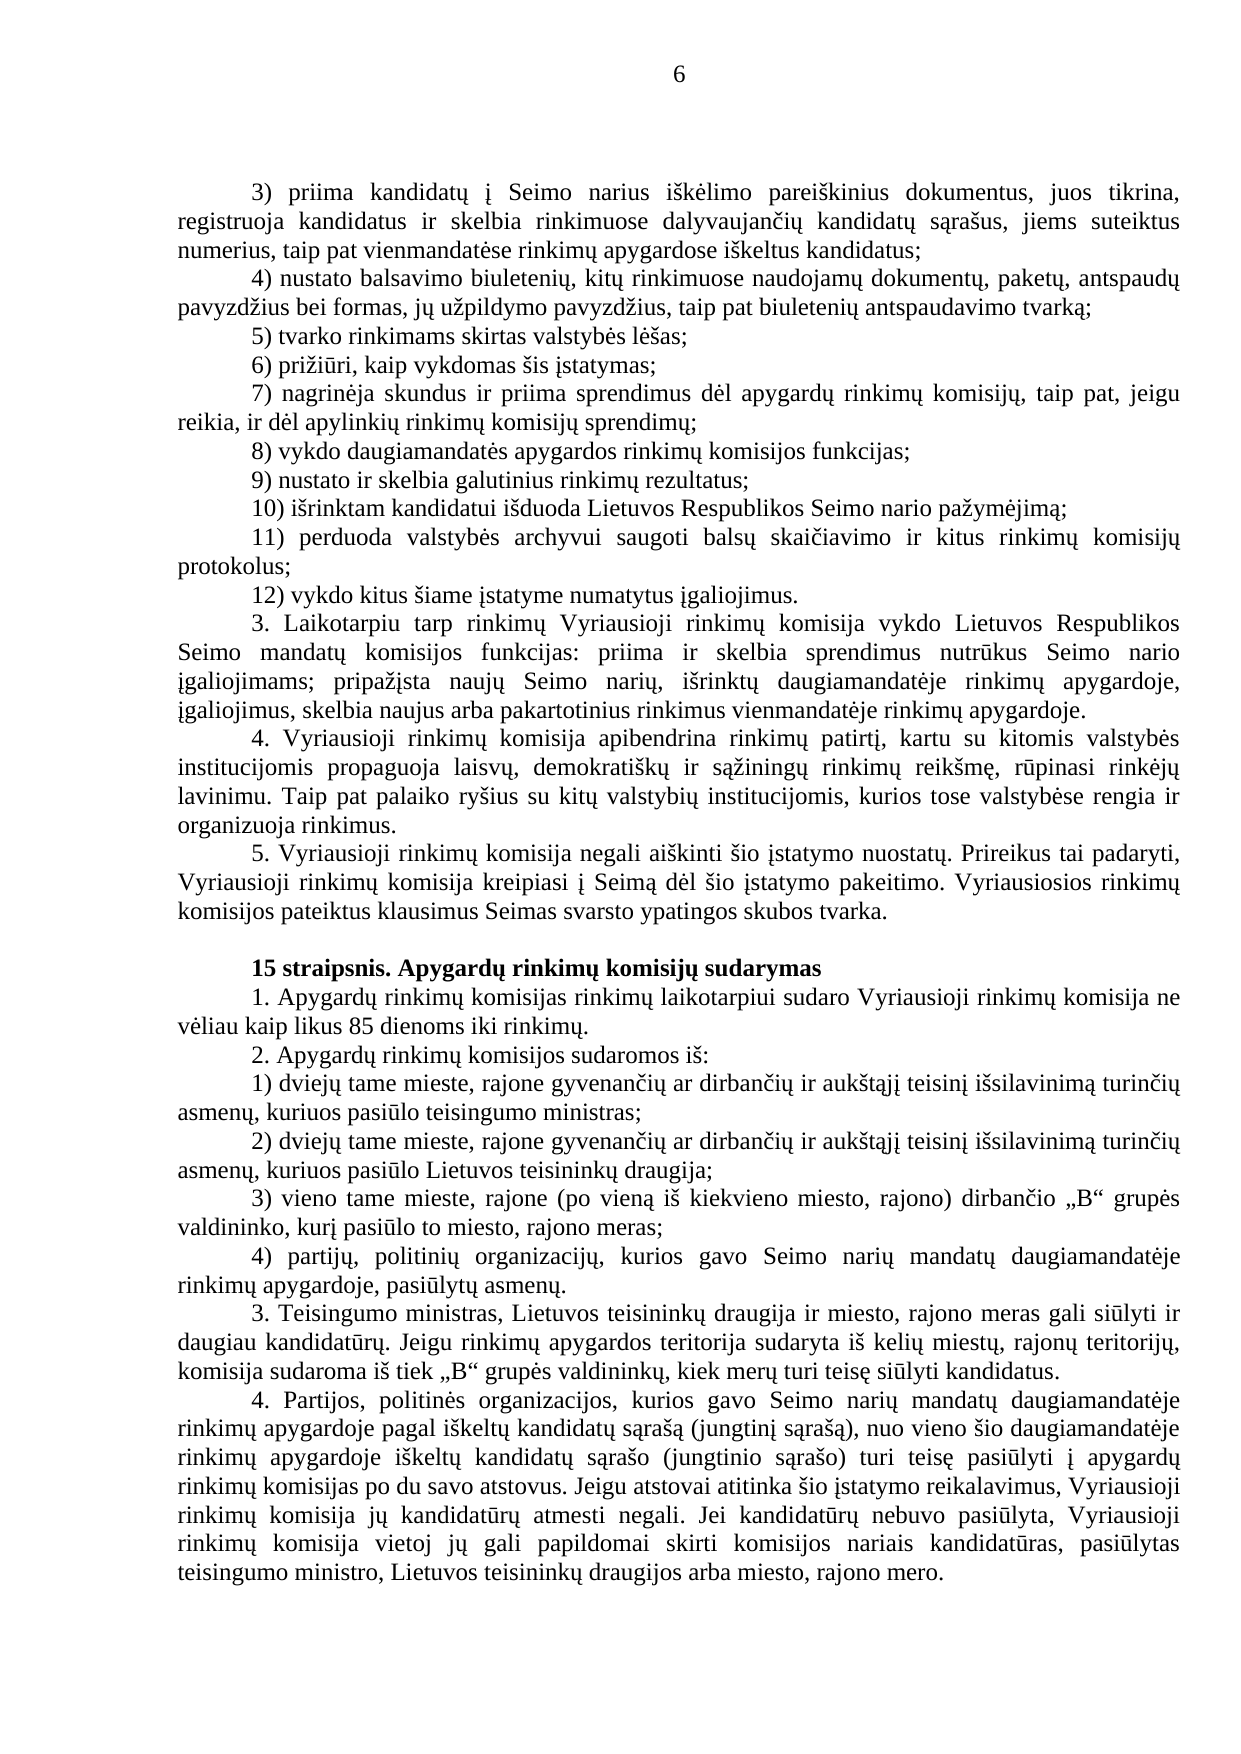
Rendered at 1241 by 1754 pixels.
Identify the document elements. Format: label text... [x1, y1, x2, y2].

text 12) vykdo kitus šiame įstatyme numatytus įgaliojimus. [177, 580, 1181, 608]
text 3. Teisingumo ministras, Lietuvos teisininkų draugija ir miesto, rajono meras gali siūlyti ir daugiau kandidatūrų. Jeigu rinkimų apygardos teritorija sudaryta iš kelių miestų, rajonų teritorijų, komisija sudaroma iš tiek „B“ grupės valdininkų, kiek merų turi teisę siūlyti kandidatus. [177, 1298, 1181, 1385]
text 9) nustato ir skelbia galutinius rinkimų rezultatus; [177, 465, 1181, 493]
text 4) nustato balsavimo biuletenių, kitų rinkimuose naudojamų dokumentų, paketų, antspaudų pavyzdžius bei formas, jų užpildymo pavyzdžius, taip pat biuletenių antspaudavimo tvarką; [177, 263, 1181, 321]
text 3) vieno tame mieste, rajone (po vieną iš kiekvieno miesto, rajono) dirbančio „B“ grupės valdininko, kurį pasiūlo to miesto, rajono meras; [177, 1183, 1181, 1241]
text 1. Apygardų rinkimų komisijas rinkimų laikotarpiui sudaro Vyriausioji rinkimų komisija ne vėliau kaip likus 85 dienoms iki rinkimų. [177, 982, 1181, 1040]
text 6) prižiūri, kaip vykdomas šis įstatymas; [177, 350, 1181, 378]
text 8) vykdo daugiamandatės apygardos rinkimų komisijos funkcijas; [177, 436, 1181, 465]
text 10) išrinktam kandidatui išduoda Lietuvos Respublikos Seimo nario pažymėjimą; [177, 493, 1181, 522]
text 11) perduoda valstybės archyvui saugoti balsų skaičiavimo ir kitus rinkimų komisijų protokolus; [177, 522, 1181, 580]
text 3) priima kandidatų į Seimo narius iškėlimo pareiškinius dokumentus, juos tikrina, registruoja kandidatus ir skelbia rinkimuose dalyvaujančių kandidatų sąrašus, jiems suteiktus numerius, taip pat vienmandatėse rinkimų apygardose iškeltus kandidatus; [177, 177, 1181, 263]
text 4. Vyriausioji rinkimų komisija apibendrina rinkimų patirtį, kartu su kitomis valstybės institucijomis propaguoja laisvų, demokratiškų ir sąžiningų rinkimų reikšmę, rūpinasi rinkėjų lavinimu. Taip pat palaiko ryšius su kitų valstybių institucijomis, kurios tose valstybėse rengia ir organizuoja rinkimus. [177, 723, 1181, 838]
text 4) partijų, politinių organizacijų, kurios gavo Seimo narių mandatų daugiamandatėje rinkimų apygardoje, pasiūlytų asmenų. [177, 1241, 1181, 1298]
text 7) nagrinėja skundus ir priima sprendimus dėl apygardų rinkimų komisijų, taip pat, jeigu reikia, ir dėl apylinkių rinkimų komisijų sprendimų; [177, 378, 1181, 436]
text 3. Laikotarpiu tarp rinkimų Vyriausioji rinkimų komisija vykdo Lietuvos Respublikos Seimo mandatų komisijos funkcijas: priima ir skelbia sprendimus nutrūkus Seimo nario įgaliojimams; pripažįsta naujų Seimo narių, išrinktų daugiamandatėje rinkimų apygardoje, įgaliojimus, skelbia naujus arba pakartotinius rinkimus vienmandatėje rinkimų apygardoje. [177, 608, 1181, 723]
text 1) dviejų tame mieste, rajone gyvenančių ar dirbančių ir aukštąjį teisinį išsilavinimą turinčių asmenų, kuriuos pasiūlo teisingumo ministras; [177, 1068, 1181, 1126]
text 5) tvarko rinkimams skirtas valstybės lėšas; [177, 321, 1181, 350]
text 5. Vyriausioji rinkimų komisija negali aiškinti šio įstatymo nuostatų. Prireikus tai padaryti, Vyriausioji rinkimų komisija kreipiasi į Seimą dėl šio įstatymo pakeitimo. Vyriausiosios rinkimų komisijos pateiktus klausimus Seimas svarsto ypatingos skubos tvarka. [177, 838, 1181, 925]
text 2. Apygardų rinkimų komisijos sudaromos iš: [177, 1040, 1181, 1068]
text 4. Partijos, politinės organizacijos, kurios gavo Seimo narių mandatų daugiamandatėje rinkimų apygardoje pagal iškeltų kandidatų sąrašą (jungtinį sąrašą), nuo vieno šio daugiamandatėje rinkimų apygardoje iškeltų kandidatų sąrašo (jungtinio sąrašo) turi teisę pasiūlyti į apygardų rinkimų komisijas po du savo atstovus. Jeigu atstovai atitinka šio įstatymo reikalavimus, Vyriausioji rinkimų komisija jų kandidatūrų atmesti negali. Jei kandidatūrų nebuvo pasiūlyta, Vyriausioji rinkimų komisija vietoj jų gali papildomai skirti komisijos nariais kandidatūras, pasiūlytas teisingumo ministro, Lietuvos teisininkų draugijos arba miesto, rajono mero. [177, 1385, 1181, 1586]
text 2) dviejų tame mieste, rajone gyvenančių ar dirbančių ir aukštąjį teisinį išsilavinimą turinčių asmenų, kuriuos pasiūlo Lietuvos teisininkų draugija; [177, 1126, 1181, 1183]
text 15 straipsnis. Apygardų rinkimų komisijų sudarymas [177, 953, 1181, 982]
